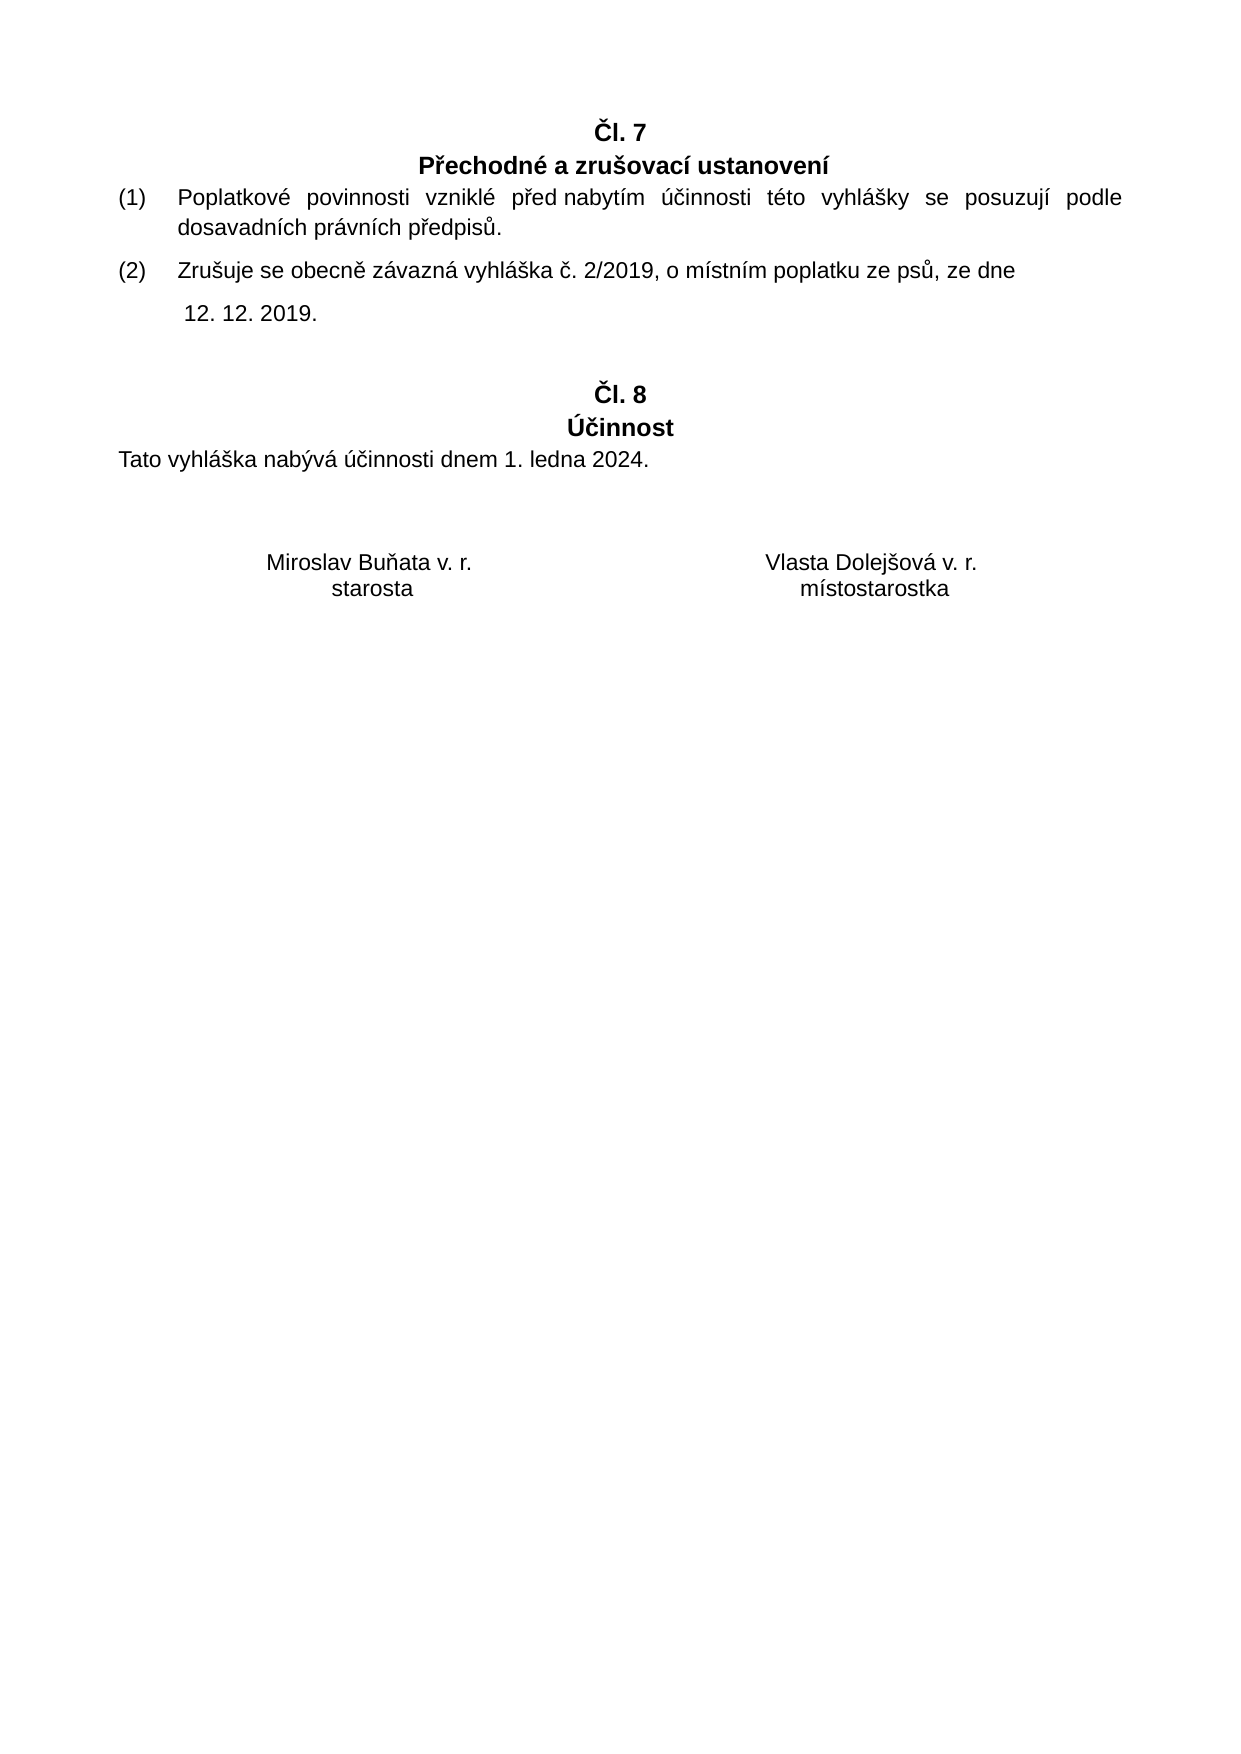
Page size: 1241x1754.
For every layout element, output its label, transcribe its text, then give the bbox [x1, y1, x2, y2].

list Zrušuje se obecně závazná vyhláška č. 2/2019, o místním poplatku ze psů, ze dne [118, 257, 1122, 283]
table_header Vlasta Dolejšová v. r. místostarostka [620, 489, 1122, 607]
subtitle Čl. 7 Přechodné a zrušovací ustanovení [118, 118, 1122, 180]
subtitle Čl. 8 Účinnost [118, 380, 1122, 442]
table_cell [620, 607, 1122, 725]
text 12. 12. 2019. [177, 300, 1122, 326]
text Tato vyhláška nabývá účinnosti dnem 1. ledna 2024. [118, 446, 1122, 472]
table_cell [118, 607, 620, 725]
table_header Miroslav Buňata v. r. starosta [118, 489, 620, 607]
list Poplatkové povinnosti vzniklé před nabytím účinnosti této vyhlášky se posuzují podle dosavadních právních předpisů. [118, 184, 1122, 241]
